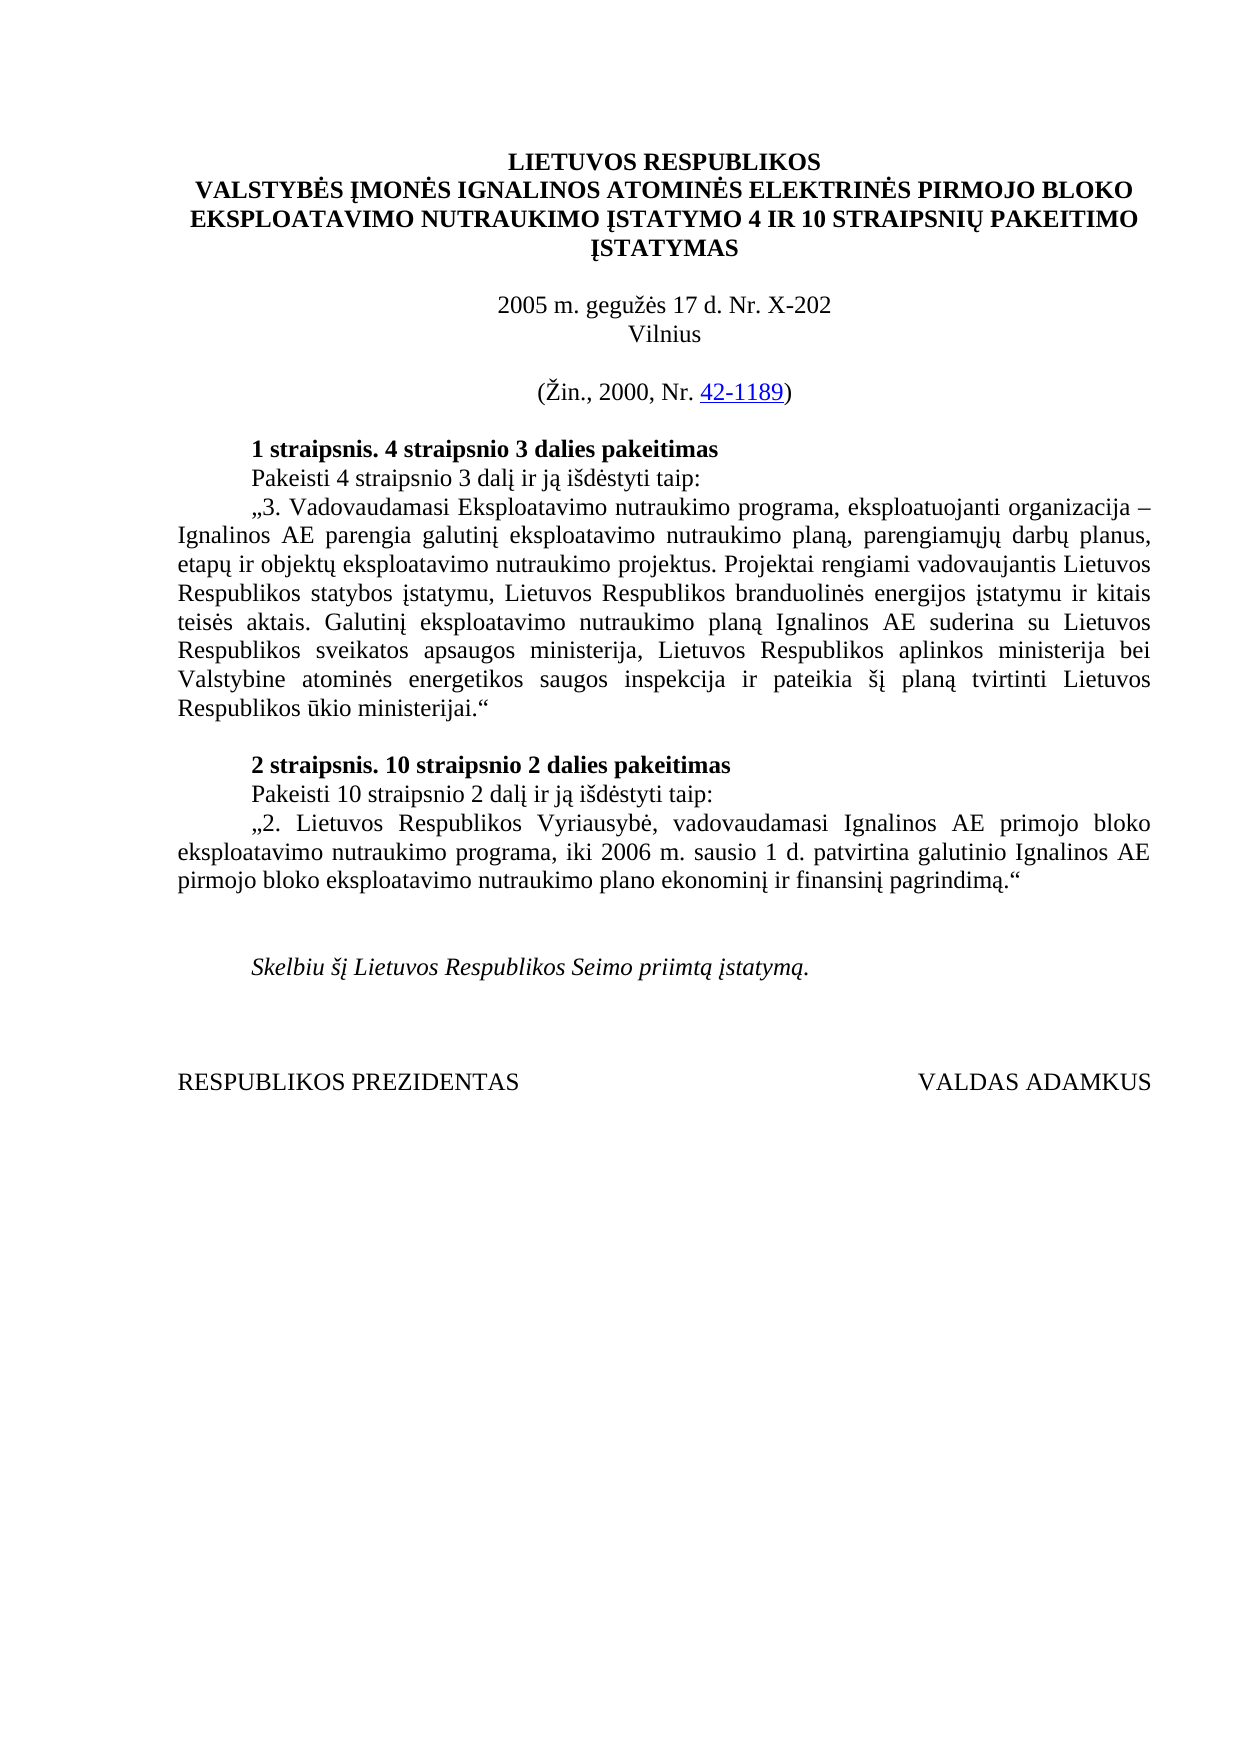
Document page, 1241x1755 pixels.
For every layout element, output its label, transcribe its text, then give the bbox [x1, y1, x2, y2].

text „3. Vadovaudamasi Eksploatavimo nutraukimo programa, eksploatuojanti organizacija – Ignalinos AE parengia galutinį eksploatavimo nutraukimo planą, parengiamųjų darbų planus, etapų ir objektų eksploatavimo nutraukimo projektus. Projektai rengiami vadovaujantis Lietuvos Respublikos statybos įstatymu, Lietuvos Respublikos branduolinės energijos įstatymu ir kitais teisės aktais. Galutinį eksploatavimo nutraukimo planą Ignalinos AE suderina su Lietuvos Respublikos sveikatos apsaugos ministerija, Lietuvos Respublikos aplinkos ministerija bei Valstybine atominės energetikos saugos inspekcija ir pateikia šį planą tvirtinti Lietuvos Respublikos ūkio ministerijai.“ [177, 492, 1152, 722]
text Vilnius [177, 319, 1152, 348]
text Skelbiu šį Lietuvos Respublikos Seimo priimtą įstatymą. [177, 952, 1152, 981]
text 2 straipsnis. 10 straipsnio 2 dalies pakeitimas [177, 751, 1152, 779]
text „2. Lietuvos Respublikos Vyriausybė, vadovaudamasi Ignalinos AE primojo bloko eksploatavimo nutraukimo programa, iki 2006 m. sausio 1 d. patvirtina galutinio Ignalinos AE pirmojo bloko eksploatavimo nutraukimo plano ekonominį ir finansinį pagrindimą.“ [177, 808, 1152, 894]
text LIETUVOS RESPUBLIKOS [177, 147, 1152, 176]
text (Žin., 2000, Nr. 42-1189) [177, 377, 1152, 406]
text 2005 m. gegužės 17 d. Nr. X-202 [177, 291, 1152, 319]
text Pakeisti 10 straipsnio 2 dalį ir ją išdėstyti taip: [177, 779, 1152, 808]
text Pakeisti 4 straipsnio 3 dalį ir ją išdėstyti taip: [177, 463, 1152, 492]
text RESPUBLIKOS PREZIDENTAS VALDAS ADAMKUS [177, 1067, 1152, 1096]
text ĮSTATYMAS [177, 233, 1152, 262]
text VALSTYBĖS ĮMONĖS IGNALINOS ATOMINĖS ELEKTRINĖS PIRMOJO BLOKO EKSPLOATAVIMO NUTRAUKIMO ĮSTATYMO 4 IR 10 STRAIPSNIŲ PAKEITIMO [177, 176, 1152, 233]
text 1 straipsnis. 4 straipsnio 3 dalies pakeitimas [177, 434, 1152, 463]
